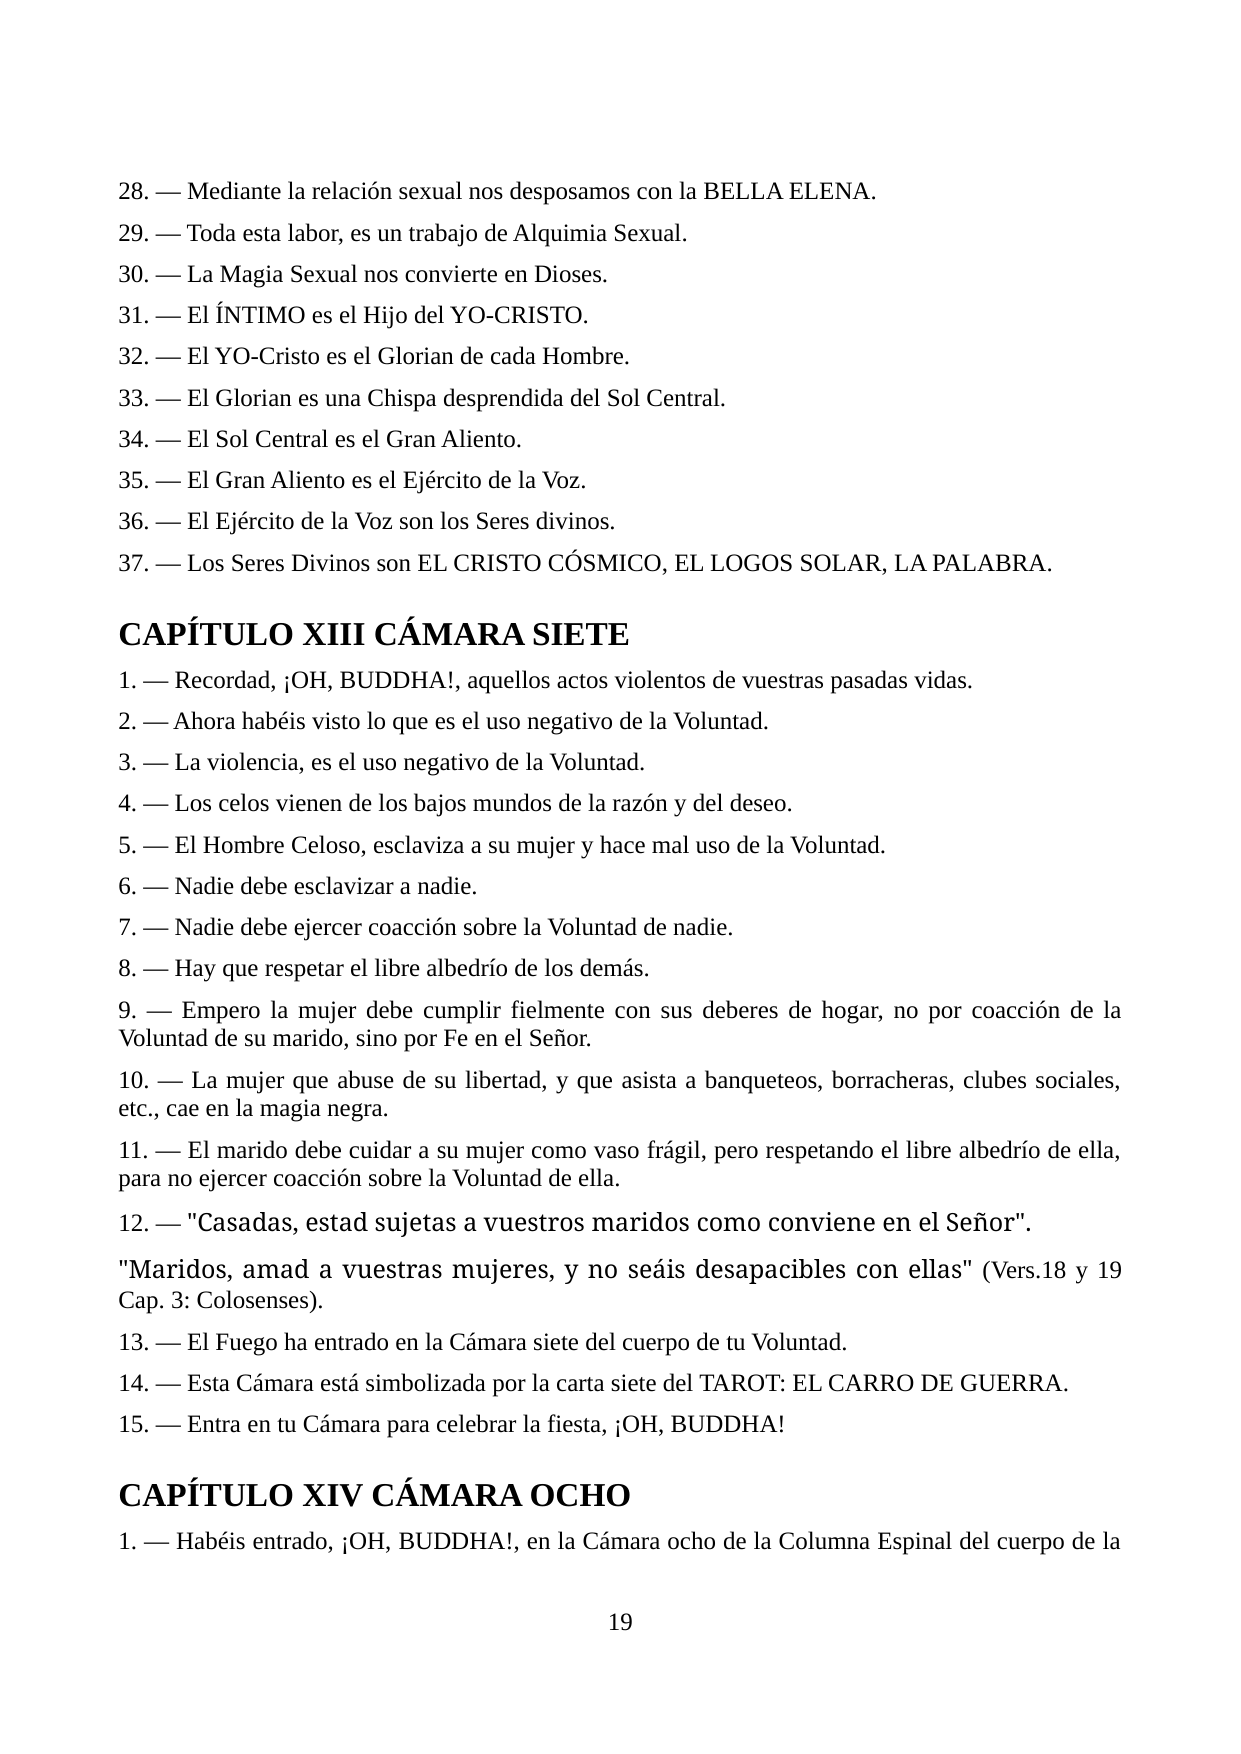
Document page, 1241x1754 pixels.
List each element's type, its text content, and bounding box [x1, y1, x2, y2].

text 32. — El YO-Cristo es el Glorian de cada Hombre. [118, 341, 1122, 370]
text 14. — Esta Cámara está simbolizada por la carta siete del TAROT: EL CARRO DE GUERRA. [118, 1368, 1122, 1397]
text 5. — El Hombre Celoso, esclaviza a su mujer y hace mal uso de la Voluntad. [118, 830, 1122, 858]
text 12. — "Casadas, estad sujetas a vuestros maridos como conviene en el Señor". [118, 1205, 1122, 1239]
subtitle CAPÍTULO XIII CÁMARA SIETE [118, 614, 1122, 652]
subtitle CAPÍTULO XIV CÁMARA OCHO [118, 1475, 1122, 1514]
text 37. — Los Seres Divinos son EL CRISTO CÓSMICO, EL LOGOS SOLAR, LA PALABRA. [118, 548, 1122, 576]
text "Maridos, amad a vuestras mujeres, y no seáis desapacibles con ellas" (Vers.18 y 19 Cap. 3: Colosenses). [118, 1251, 1122, 1314]
text 11. — El marido debe cuidar a su mujer como vaso frágil, pero respetando el libre albedrío de ella, para no ejercer coacción sobre la Voluntad de ella. [118, 1135, 1122, 1192]
text 9. — Empero la mujer debe cumplir fielmente con sus deberes de hogar, no por coacción de la Voluntad de su marido, sino por Fe en el Señor. [118, 995, 1122, 1052]
text 35. — El Gran Aliento es el Ejército de la Voz. [118, 465, 1122, 494]
text 4. — Los celos vienen de los bajos mundos de la razón y del deseo. [118, 788, 1122, 817]
text 13. — El Fuego ha entrado en la Cámara siete del cuerpo de tu Voluntad. [118, 1327, 1122, 1355]
text 28. — Mediante la relación sexual nos desposamos con la BELLA ELENA. [118, 176, 1122, 205]
text 7. — Nadie debe ejercer coacción sobre la Voluntad de nadie. [118, 912, 1122, 941]
text 1. — Habéis entrado, ¡OH, BUDDHA!, en la Cámara ocho de la Columna Espinal del cuerpo de la [118, 1526, 1122, 1555]
text 8. — Hay que respetar el libre albedrío de los demás. [118, 953, 1122, 982]
text 10. — La mujer que abuse de su libertad, y que asista a banqueteos, borracheras, clubes sociales, etc., cae en la magia negra. [118, 1065, 1122, 1122]
text 29. — Toda esta labor, es un trabajo de Alquimia Sexual. [118, 218, 1122, 246]
text 3. — La violencia, es el uso negativo de la Voluntad. [118, 747, 1122, 776]
text 1. — Recordad, ¡OH, BUDDHA!, aquellos actos violentos de vuestras pasadas vidas. [118, 665, 1122, 693]
text 2. — Ahora habéis visto lo que es el uso negativo de la Voluntad. [118, 706, 1122, 735]
text 30. — La Magia Sexual nos convierte en Dioses. [118, 259, 1122, 288]
text 36. — El Ejército de la Voz son los Seres divinos. [118, 506, 1122, 535]
text 15. — Entra en tu Cámara para celebrar la fiesta, ¡OH, BUDDHA! [118, 1409, 1122, 1438]
text 33. — El Glorian es una Chispa desprendida del Sol Central. [118, 383, 1122, 411]
text 34. — El Sol Central es el Gran Aliento. [118, 424, 1122, 453]
text 31. — El ÍNTIMO es el Hijo del YO-CRISTO. [118, 300, 1122, 329]
text 6. — Nadie debe esclavizar a nadie. [118, 871, 1122, 900]
